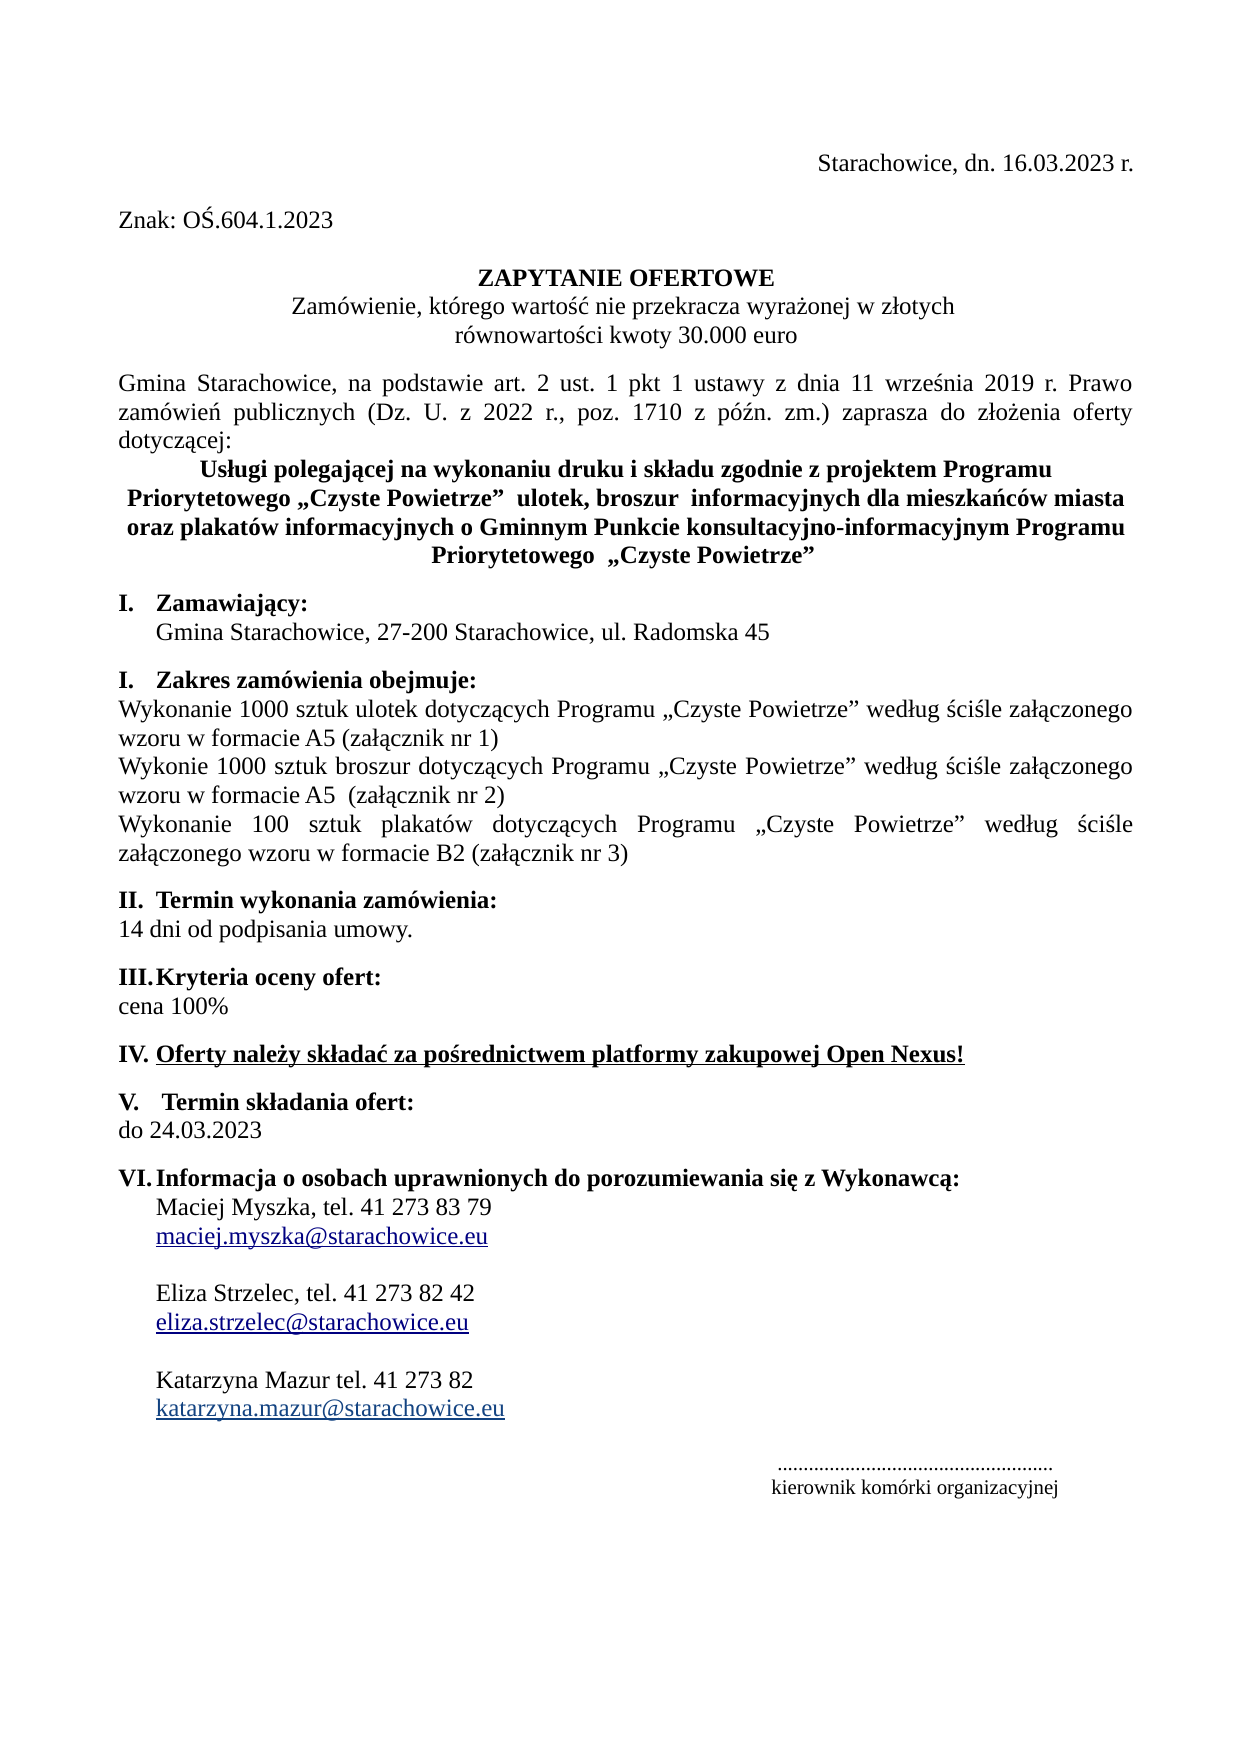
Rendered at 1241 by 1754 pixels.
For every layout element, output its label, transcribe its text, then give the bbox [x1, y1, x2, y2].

text eliza.strzelec@starachowice.eu [156, 1307, 1134, 1336]
text równowartości kwoty 30.000 euro [118, 320, 1134, 349]
text Usługi polegającej na wykonaniu druku i składu zgodnie z projektem Programu Priorytetowego „Czyste Powietrze” ulotek, broszur informacyjnych dla mieszkańców miasta oraz plakatów informacyjnych o Gminnym Punkcie konsultacyjno-informacyjnym Programu Priorytetowego „Czyste Powietrze” [118, 454, 1134, 569]
text Zamówienie, którego wartość nie przekracza wyrażonej w złotych [118, 291, 1134, 320]
list Informacja o osobach uprawnionych do porozumiewania się z Wykonawcą: [118, 1163, 1134, 1192]
list Termin składania ofert: [118, 1087, 1134, 1116]
text Eliza Strzelec, tel. 41 273 82 42 [156, 1278, 1134, 1307]
text Katarzyna Mazur tel. 41 273 82 [156, 1365, 1134, 1393]
list Zamawiający: [118, 588, 1134, 617]
text katarzyna.mazur@starachowice.eu [156, 1393, 1134, 1422]
text Znak: OŚ.604.1.2023 [118, 205, 1134, 234]
list Kryteria oceny ofert: [118, 962, 1134, 991]
text Wykonanie 100 sztuk plakatów dotyczących Programu „Czyste Powietrze” według ściśle załączonego wzoru w formacie B2 (załącznik nr 3) [118, 809, 1134, 866]
text 14 dni od podpisania umowy. [118, 914, 1134, 943]
list Zakres zamówienia obejmuje: [118, 665, 1134, 694]
text Gmina Starachowice, na podstawie art. 2 ust. 1 pkt 1 ustawy z dnia 11 września 2019 r. Prawo zamówień publicznych (Dz. U. z 2022 r., poz. 1710 z późn. zm.) zaprasza do złożenia oferty dotyczącej: [118, 368, 1134, 454]
text kierownik komórki organizacyjnej [767, 1475, 1063, 1499]
text ..................................................... [767, 1451, 1063, 1475]
text Starachowice, dn. 16.03.2023 r. [118, 148, 1134, 176]
text maciej.myszka@starachowice.eu [156, 1221, 1134, 1250]
list Oferty należy składać za pośrednictwem platformy zakupowej Open Nexus! [118, 1039, 1134, 1068]
text Wykonanie 1000 sztuk ulotek dotyczących Programu „Czyste Powietrze” według ściśle załączonego wzoru w formacie A5 (załącznik nr 1) [118, 694, 1134, 751]
text do 24.03.2023 [118, 1116, 1134, 1144]
text cena 100% [118, 991, 1134, 1020]
text Maciej Myszka, tel. 41 273 83 79 [156, 1192, 1134, 1221]
text Gmina Starachowice, 27-200 Starachowice, ul. Radomska 45 [156, 617, 1134, 646]
list Termin wykonania zamówienia: [118, 886, 1134, 914]
text Wykonie 1000 sztuk broszur dotyczących Programu „Czyste Powietrze” według ściśle załączonego wzoru w formacie A5 (załącznik nr 2) [118, 751, 1134, 809]
text ZAPYTANIE OFERTOWE [118, 263, 1134, 291]
